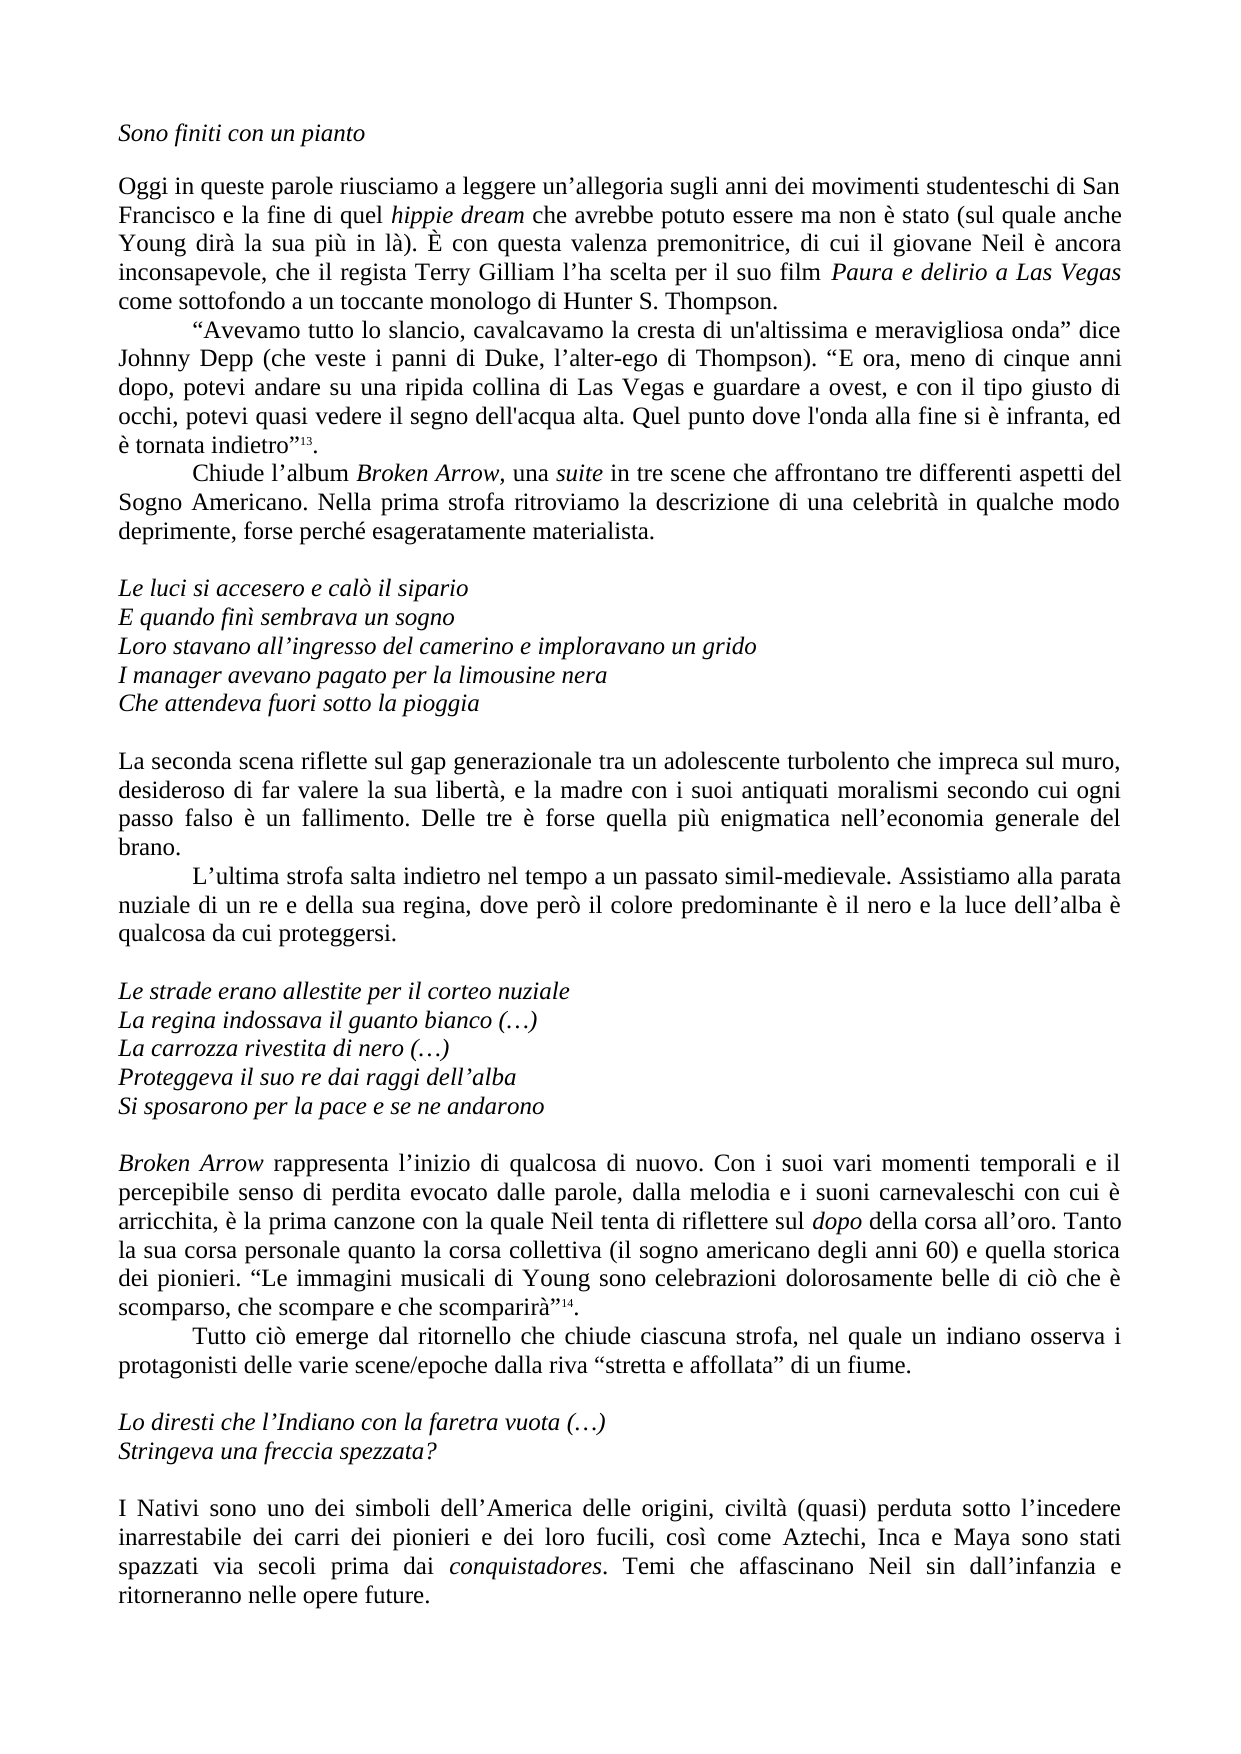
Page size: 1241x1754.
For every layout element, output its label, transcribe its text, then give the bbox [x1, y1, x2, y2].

text I Nativi sono uno dei simboli dell’America delle origini, civiltà (quasi) perduta sotto l’incedere inarrestabile dei carri dei pionieri e dei loro fucili, così come Aztechi, Inca e Maya sono stati spazzati via secoli prima dai conquistadores. Temi che affascinano Neil sin dall’infanzia e ritorneranno nelle opere future. [118, 1493, 1122, 1608]
text Stringeva una freccia spezzata? [118, 1436, 1122, 1493]
text L’ultima strofa salta indietro nel tempo a un passato simil-medievale. Assistiamo alla parata nuziale di un re e della sua regina, dove però il colore predominante è il nero e la luce dell’alba è qualcosa da cui proteggersi. [118, 861, 1122, 947]
text Tutto ciò emerge dal ritornello che chiude ciascuna strofa, nel quale un indiano osserva i protagonisti delle varie scene/epoche dalla riva “stretta e affollata” di un fiume. [118, 1321, 1122, 1378]
subtitle Si sposarono per la pace e se ne andarono [118, 1091, 1122, 1120]
text Le luci si accesero e calò il sipario E quando finì sembrava un sogno Loro stavano all’ingresso del camerino e imploravano un grido I manager avevano pagato per la limousine nera Che attendeva fuori sotto la pioggia [118, 573, 1122, 746]
text Broken Arrow rappresenta l’inizio di qualcosa di nuovo. Con i suoi vari momenti temporali e il percepibile senso di perdita evocato dalle parole, dalla melodia e i suoni carnevaleschi con cui è arricchita, è la prima canzone con la quale Neil tenta di riflettere sul dopo della corsa all’oro. Tanto la sua corsa personale quanto la corsa collettiva (il sogno americano degli anni 60) e quella storica dei pionieri. “Le immagini musicali di Young sono celebrazioni dolorosamente belle di ciò che è scomparso, che scompare e che scomparirà”. [118, 1148, 1122, 1321]
text La carrozza rivestita di nero (…) [118, 1033, 1122, 1062]
text Chiude l’album Broken Arrow, una suite in tre scene che affrontano tre differenti aspetti del Sogno Americano. Nella prima strofa ritroviamo la descrizione di una celebrità in qualche modo deprimente, forse perché esageratamente materialista. [118, 458, 1122, 545]
text La seconda scena riflette sul gap generazionale tra un adolescente turbolento che impreca sul muro, desideroso di far valere la sua libertà, e la madre con i suoi antiquati moralismi secondo cui ogni passo falso è un fallimento. Delle tre è forse quella più enigmatica nell’economia generale del brano. [118, 746, 1122, 861]
text Lo diresti che l’Indiano con la faretra vuota (…) [118, 1378, 1122, 1436]
text Proteggeva il suo re dai raggi dell’alba [118, 1062, 1122, 1091]
text Oggi in queste parole riusciamo a leggere un’allegoria sugli anni dei movimenti studenteschi di San Francisco e la fine di quel hippie dream che avrebbe potuto essere ma non è stato (sul quale anche Young dirà la sua più in là). È con questa valenza premonitrice, di cui il giovane Neil è ancora inconsapevole, che il regista Terry Gilliam l’ha scelta per il suo film Paura e delirio a Las Vegas come sottofondo a un toccante monologo di Hunter S. Thompson. [118, 171, 1122, 315]
subtitle Le strade erano allestite per il corteo nuziale [118, 976, 1122, 1005]
text Sono finiti con un pianto [118, 118, 1122, 171]
text “Avevamo tutto lo slancio, cavalcavamo la cresta di un'altissima e meravigliosa onda” dice Johnny Depp (che veste i panni di Duke, l’alter-ego di Thompson). “E ora, meno di cinque anni dopo, potevi andare su una ripida collina di Las Vegas e guardare a ovest, e con il tipo giusto di occhi, potevi quasi vedere il segno dell'acqua alta. Quel punto dove l'onda alla fine si è infranta, ed è tornata indietro”. [118, 315, 1122, 458]
text La regina indossava il guanto bianco (…) [118, 1005, 1122, 1033]
